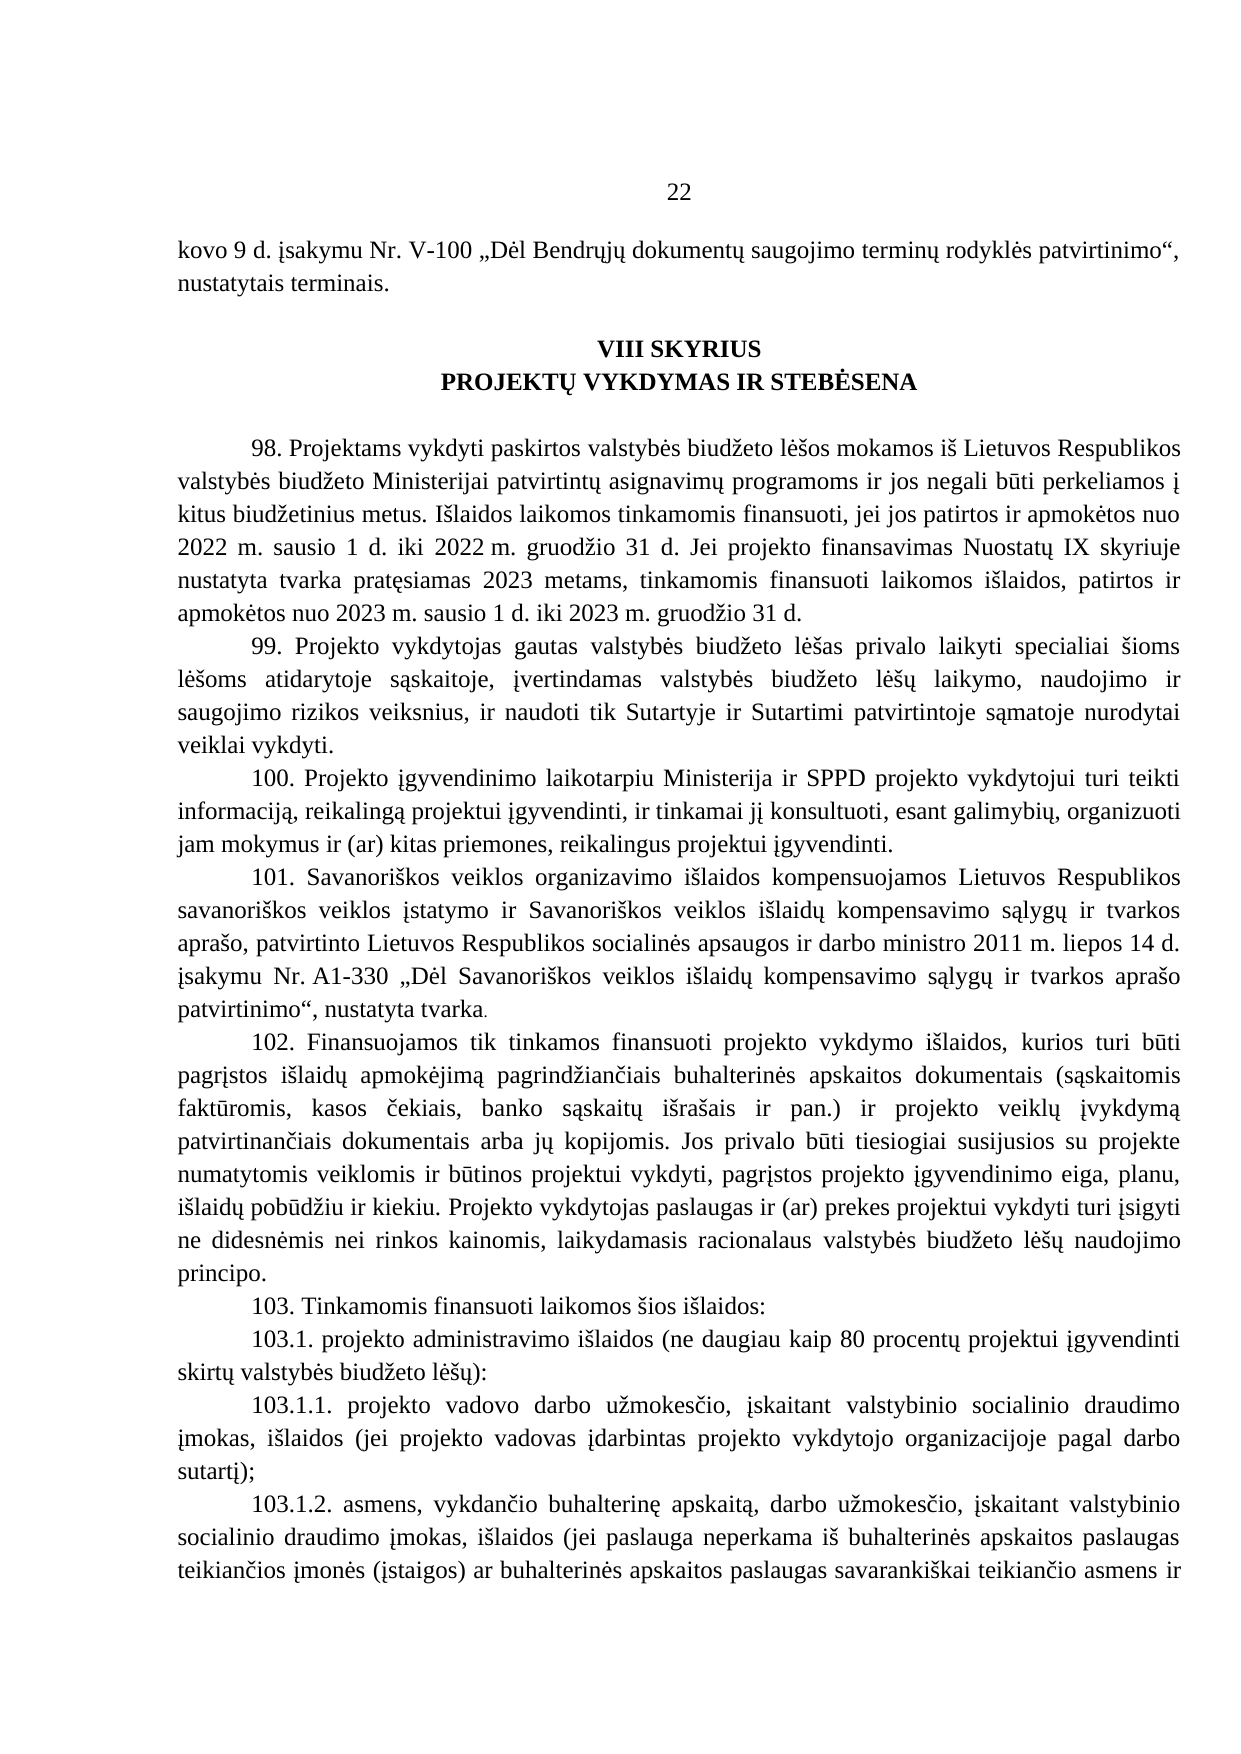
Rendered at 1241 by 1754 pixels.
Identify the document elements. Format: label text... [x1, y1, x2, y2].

text 100. Projekto įgyvendinimo laikotarpiu Ministerija ir SPPD projekto vykdytojui turi teikti informaciją, reikalingą projektui įgyvendinti, ir tinkamai jį konsultuoti, esant galimybių, organizuoti jam mokymus ir (ar) kitas priemones, reikalingus projektui įgyvendinti. [177, 763, 1181, 858]
text 99. Projekto vykdytojas gautas valstybės biudžeto lėšas privalo laikyti specialiai šioms lėšoms atidarytoje sąskaitoje, įvertindamas valstybės biudžeto lėšų laikymo, naudojimo ir saugojimo rizikos veiksnius, ir naudoti tik Sutartyje ir Sutartimi patvirtintoje sąmatoje nurodytai veiklai vykdyti. [177, 631, 1181, 759]
text 103.1. projekto administravimo išlaidos (ne daugiau kaip 80 procentų projektui įgyvendinti skirtų valstybės biudžeto lėšų): [177, 1324, 1181, 1386]
text kovo 9 d. įsakymu Nr. V-100 „Dėl Bendrųjų dokumentų saugojimo terminų rodyklės patvirtinimo“, nustatytais terminais. [177, 235, 1181, 296]
text 103.1.1. projekto vadovo darbo užmokesčio, įskaitant valstybinio socialinio draudimo įmokas, išlaidos (jei projekto vadovas įdarbintas projekto vykdytojo organizacijoje pagal darbo sutartį); [177, 1390, 1181, 1485]
text 103.1.2. asmens, vykdančio buhalterinę apskaitą, darbo užmokesčio, įskaitant valstybinio socialinio draudimo įmokas, išlaidos (jei paslauga neperkama iš buhalterinės apskaitos paslaugas teikiančios įmonės (įstaigos) ar buhalterinės apskaitos paslaugas savarankiškai teikiančio asmens ir [177, 1489, 1181, 1584]
text 101. Savanoriškos veiklos organizavimo išlaidos kompensuojamos Lietuvos Respublikos savanoriškos veiklos įstatymo ir Savanoriškos veiklos išlaidų kompensavimo sąlygų ir tvarkos aprašo, patvirtinto Lietuvos Respublikos socialinės apsaugos ir darbo ministro 2011 m. liepos 14 d. įsakymu Nr. A1-330 „Dėl Savanoriškos veiklos išlaidų kompensavimo sąlygų ir tvarkos aprašo patvirtinimo“, nustatyta tvarka. [177, 862, 1181, 1023]
text 102. Finansuojamos tik tinkamos finansuoti projekto vykdymo išlaidos, kurios turi būti pagrįstos išlaidų apmokėjimą pagrindžiančiais buhalterinės apskaitos dokumentais (sąskaitomis faktūromis, kasos čekiais, banko sąskaitų išrašais ir pan.) ir projekto veiklų įvykdymą patvirtinančiais dokumentais arba jų kopijomis. Jos privalo būti tiesiogiai susijusios su projekte numatytomis veiklomis ir būtinos projektui vykdyti, pagrįstos projekto įgyvendinimo eiga, planu, išlaidų pobūdžiu ir kiekiu. Projekto vykdytojas paslaugas ir (ar) prekes projektui vykdyti turi įsigyti ne didesnėmis nei rinkos kainomis, laikydamasis racionalaus valstybės biudžeto lėšų naudojimo principo. [177, 1027, 1181, 1287]
text PROJEKTŲ VYKDYMAS IR STEBĖSENA [177, 367, 1181, 396]
text 103. Tinkamomis finansuoti laikomos šios išlaidos: [177, 1291, 1181, 1320]
text 98. Projektams vykdyti paskirtos valstybės biudžeto lėšos mokamos iš Lietuvos Respublikos valstybės biudžeto Ministerijai patvirtintų asignavimų programoms ir jos negali būti perkeliamos į kitus biudžetinius metus. Išlaidos laikomos tinkamomis finansuoti, jei jos patirtos ir apmokėtos nuo 2022 m. sausio 1 d. iki 2022 m. gruodžio 31 d. Jei projekto finansavimas Nuostatų IX skyriuje nustatyta tvarka pratęsiamas 2023 metams, tinkamomis finansuoti laikomos išlaidos, patirtos ir apmokėtos nuo 2023 m. sausio 1 d. iki 2023 m. gruodžio 31 d. [177, 433, 1181, 627]
text VIII SKYRIUS [177, 334, 1181, 362]
